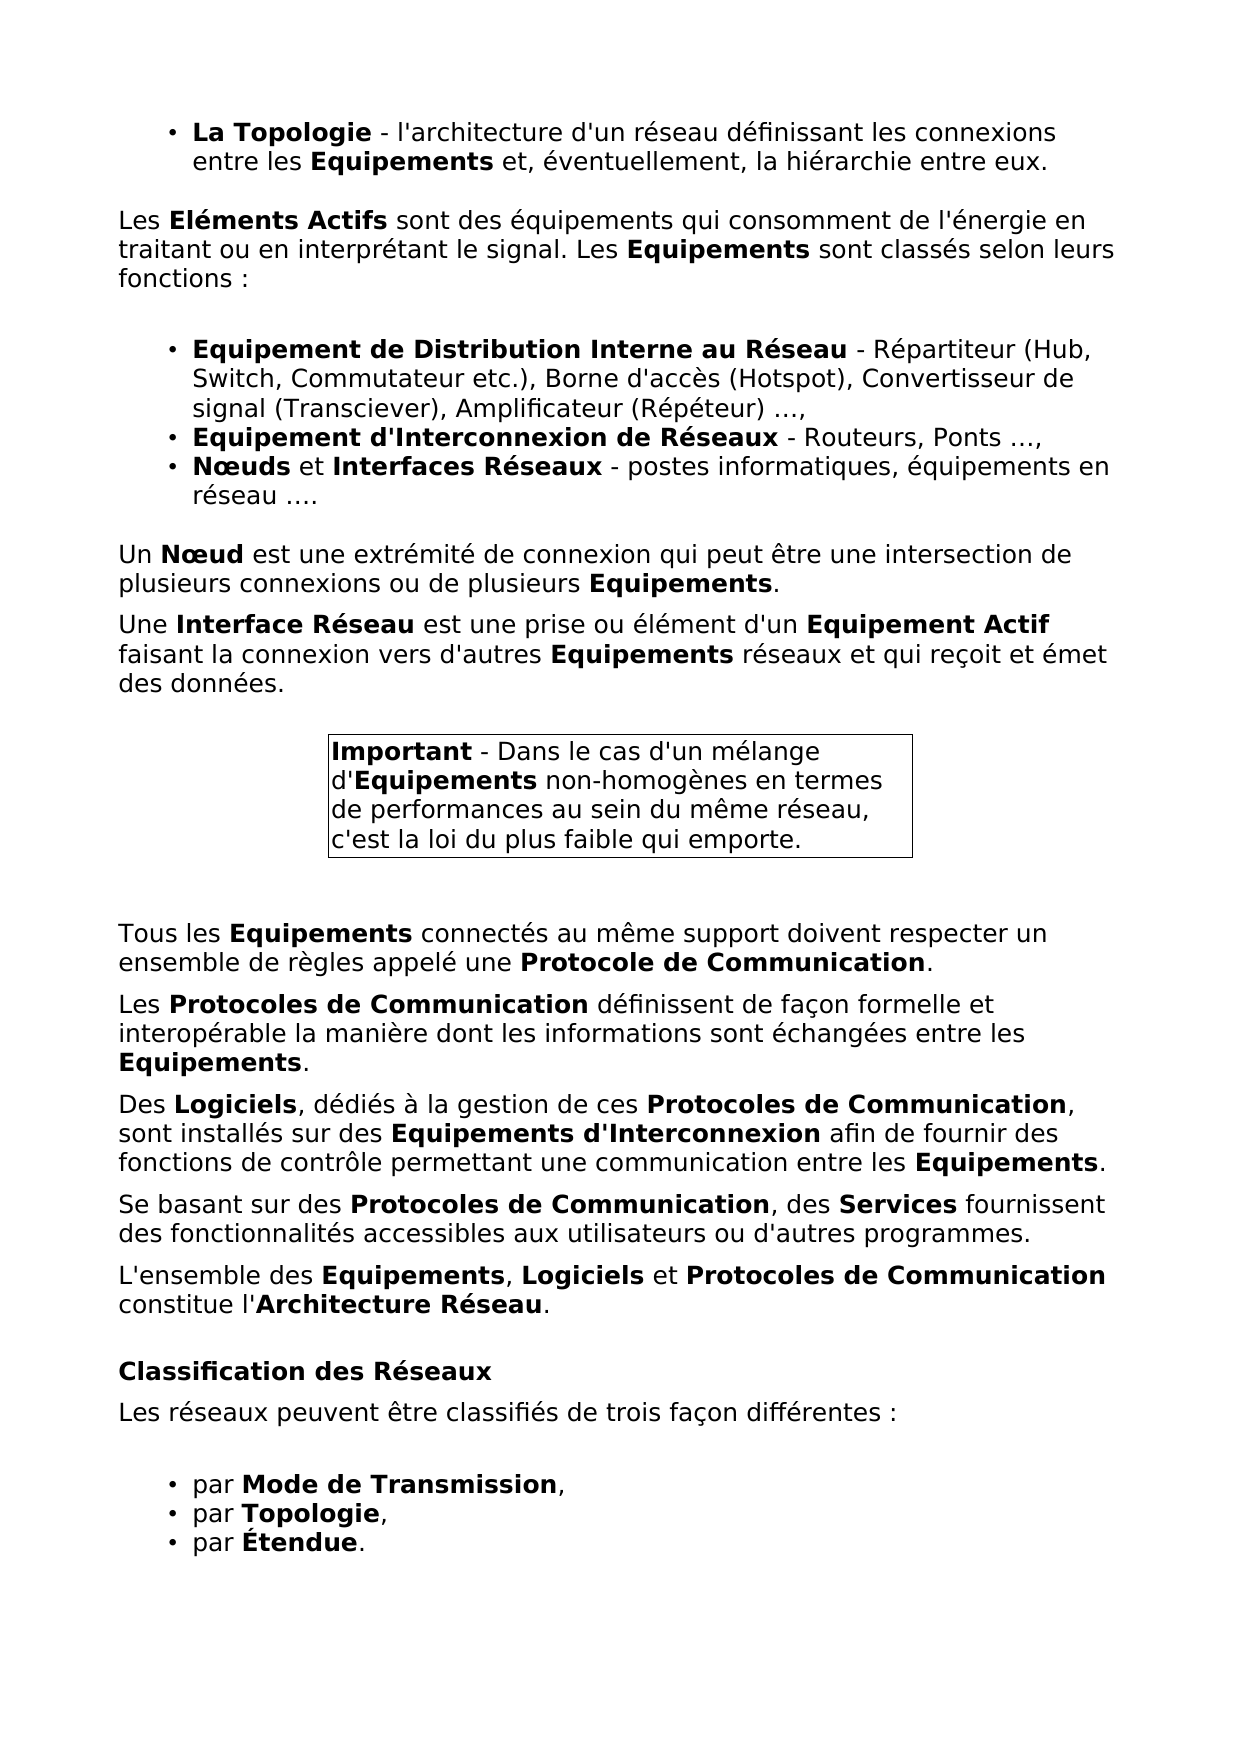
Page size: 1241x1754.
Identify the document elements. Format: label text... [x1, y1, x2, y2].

list Equipement d'Interconnexion de Réseaux - Routeurs, Ponts …, [177, 423, 1122, 452]
text Les Eléments Actifs sont des équipements qui consomment de l'énergie en traitant ou en interprétant le signal. Les Equipements sont classés selon leurs fonctions : [118, 206, 1122, 293]
text Se basant sur des Protocoles de Communication, des Services fournissent des fonctionnalités accessibles aux utilisateurs ou d'autres programmes. [118, 1190, 1122, 1249]
text Tous les Equipements connectés au même support doivent respecter un ensemble de règles appelé une Protocole de Communication. [118, 919, 1122, 978]
list par Topologie, [177, 1499, 1122, 1528]
list Nœuds et Interfaces Réseaux - postes informatiques, équipements en réseau …. [177, 452, 1122, 510]
list Equipement de Distribution Interne au Réseau - Répartiteur (Hub, Switch, Commutateur etc.), Borne d'accès (Hotspot), Convertisseur de signal (Transciever), Amplificateur (Répéteur) …, [177, 335, 1122, 423]
text Les Protocoles de Communication définissent de façon formelle et interopérable la manière dont les informations sont échangées entre les Equipements. [118, 990, 1122, 1078]
text Un Nœud est une extrémité de connexion qui peut être une intersection de plusieurs connexions ou de plusieurs Equipements. [118, 540, 1122, 598]
text Une Interface Réseau est une prise ou élément d'un Equipement Actif faisant la connexion vers d'autres Equipements réseaux et qui reçoit et émet des données. [118, 611, 1122, 698]
subtitle Classification des Réseaux [118, 1357, 1122, 1386]
table_header Important - Dans le cas d'un mélange d'Equipements non-homogènes en termes de performances au sein du même réseau, c'est la loi du plus faible qui emporte. [329, 735, 912, 857]
list par Mode de Transmission, [177, 1470, 1122, 1499]
list par Étendue. [177, 1528, 1122, 1557]
list La Topologie - l'architecture d'un réseau définissant les connexions entre les Equipements et, éventuellement, la hiérarchie entre eux. [177, 118, 1122, 176]
text L'ensemble des Equipements, Logiciels et Protocoles de Communication constitue l'Architecture Réseau. [118, 1261, 1122, 1319]
text Les réseaux peuvent être classifiés de trois façon différentes : [118, 1399, 1122, 1428]
text Des Logiciels, dédiés à la gestion de ces Protocoles de Communication, sont installés sur des Equipements d'Interconnexion afin de fournir des fonctions de contrôle permettant une communication entre les Equipements. [118, 1090, 1122, 1178]
